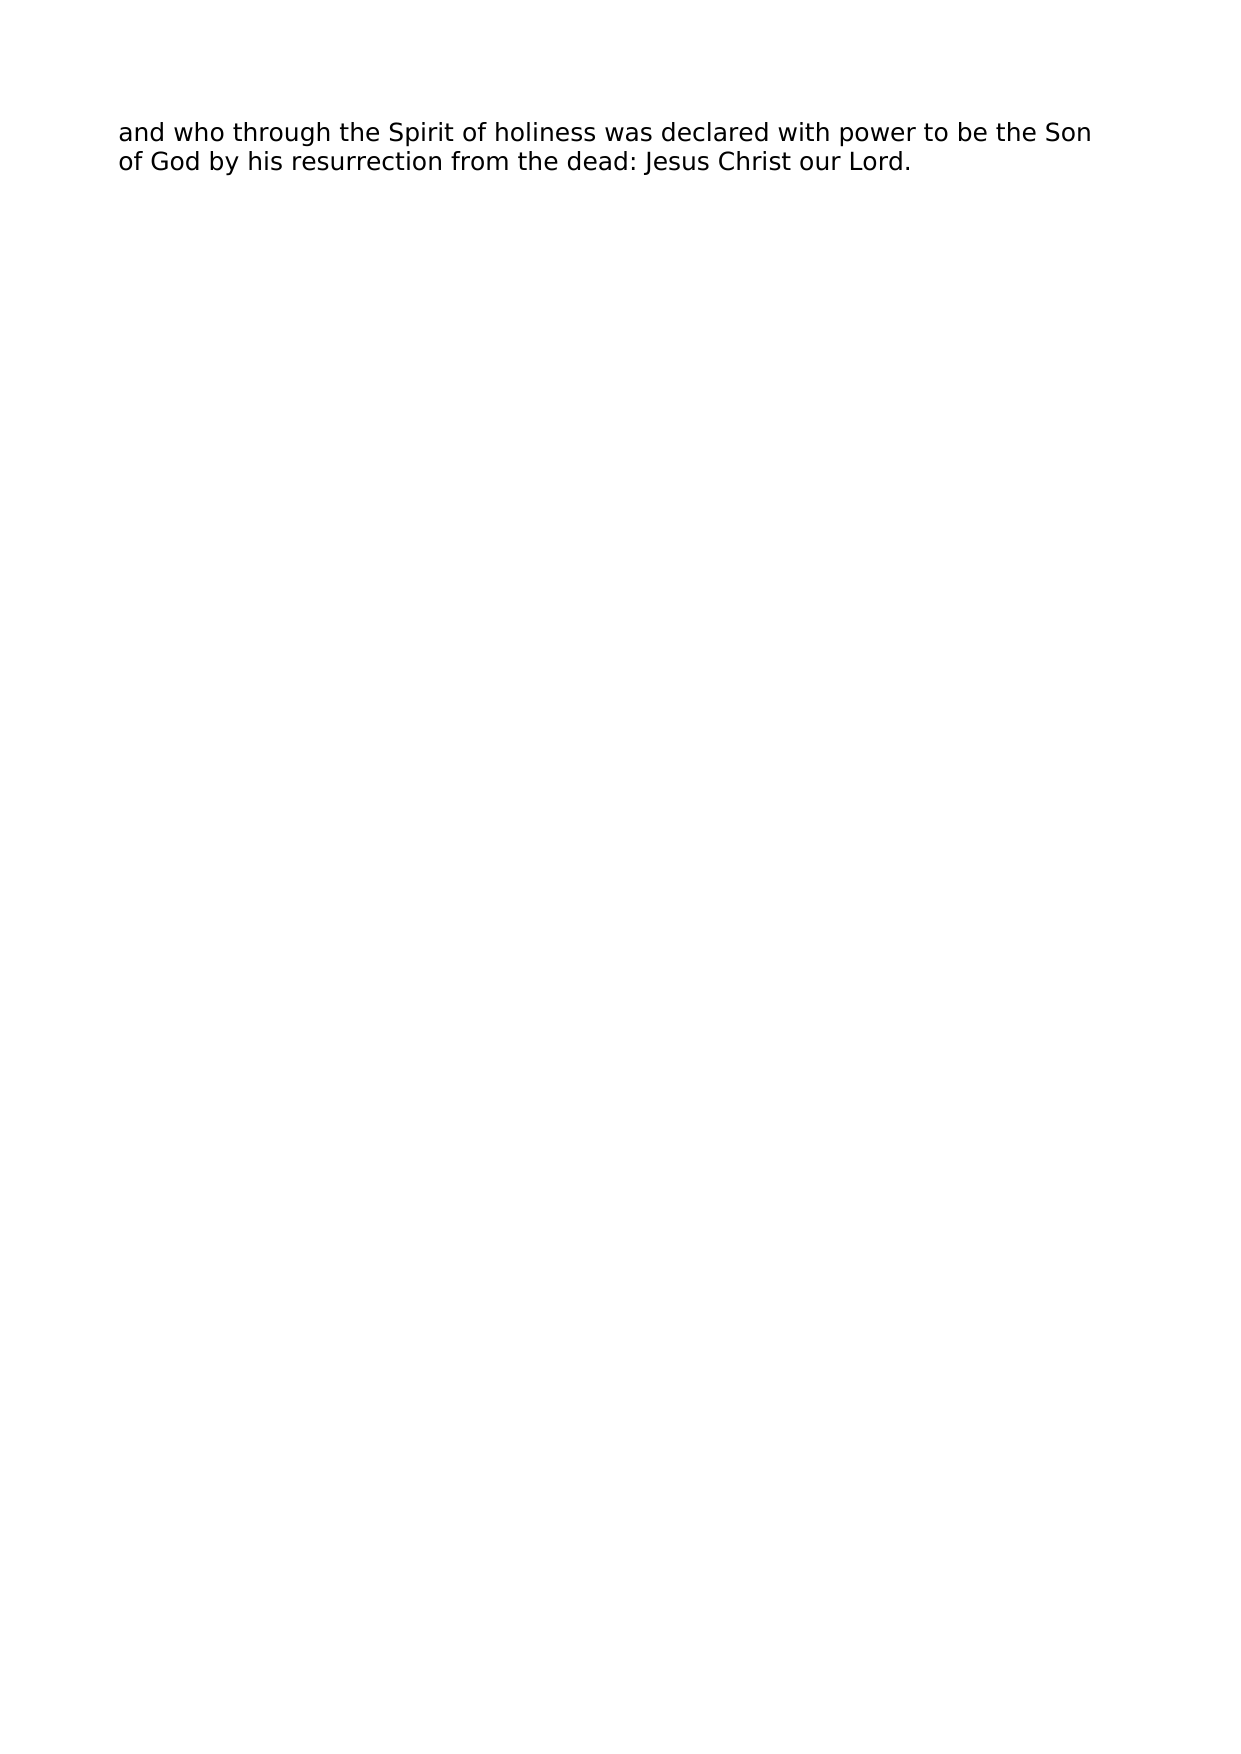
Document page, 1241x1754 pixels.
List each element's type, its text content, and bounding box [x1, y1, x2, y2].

text and who through the Spirit of holiness was declared with power to be the Son of God by his resurrection from the dead: Jesus Christ our Lord. [118, 118, 1122, 176]
